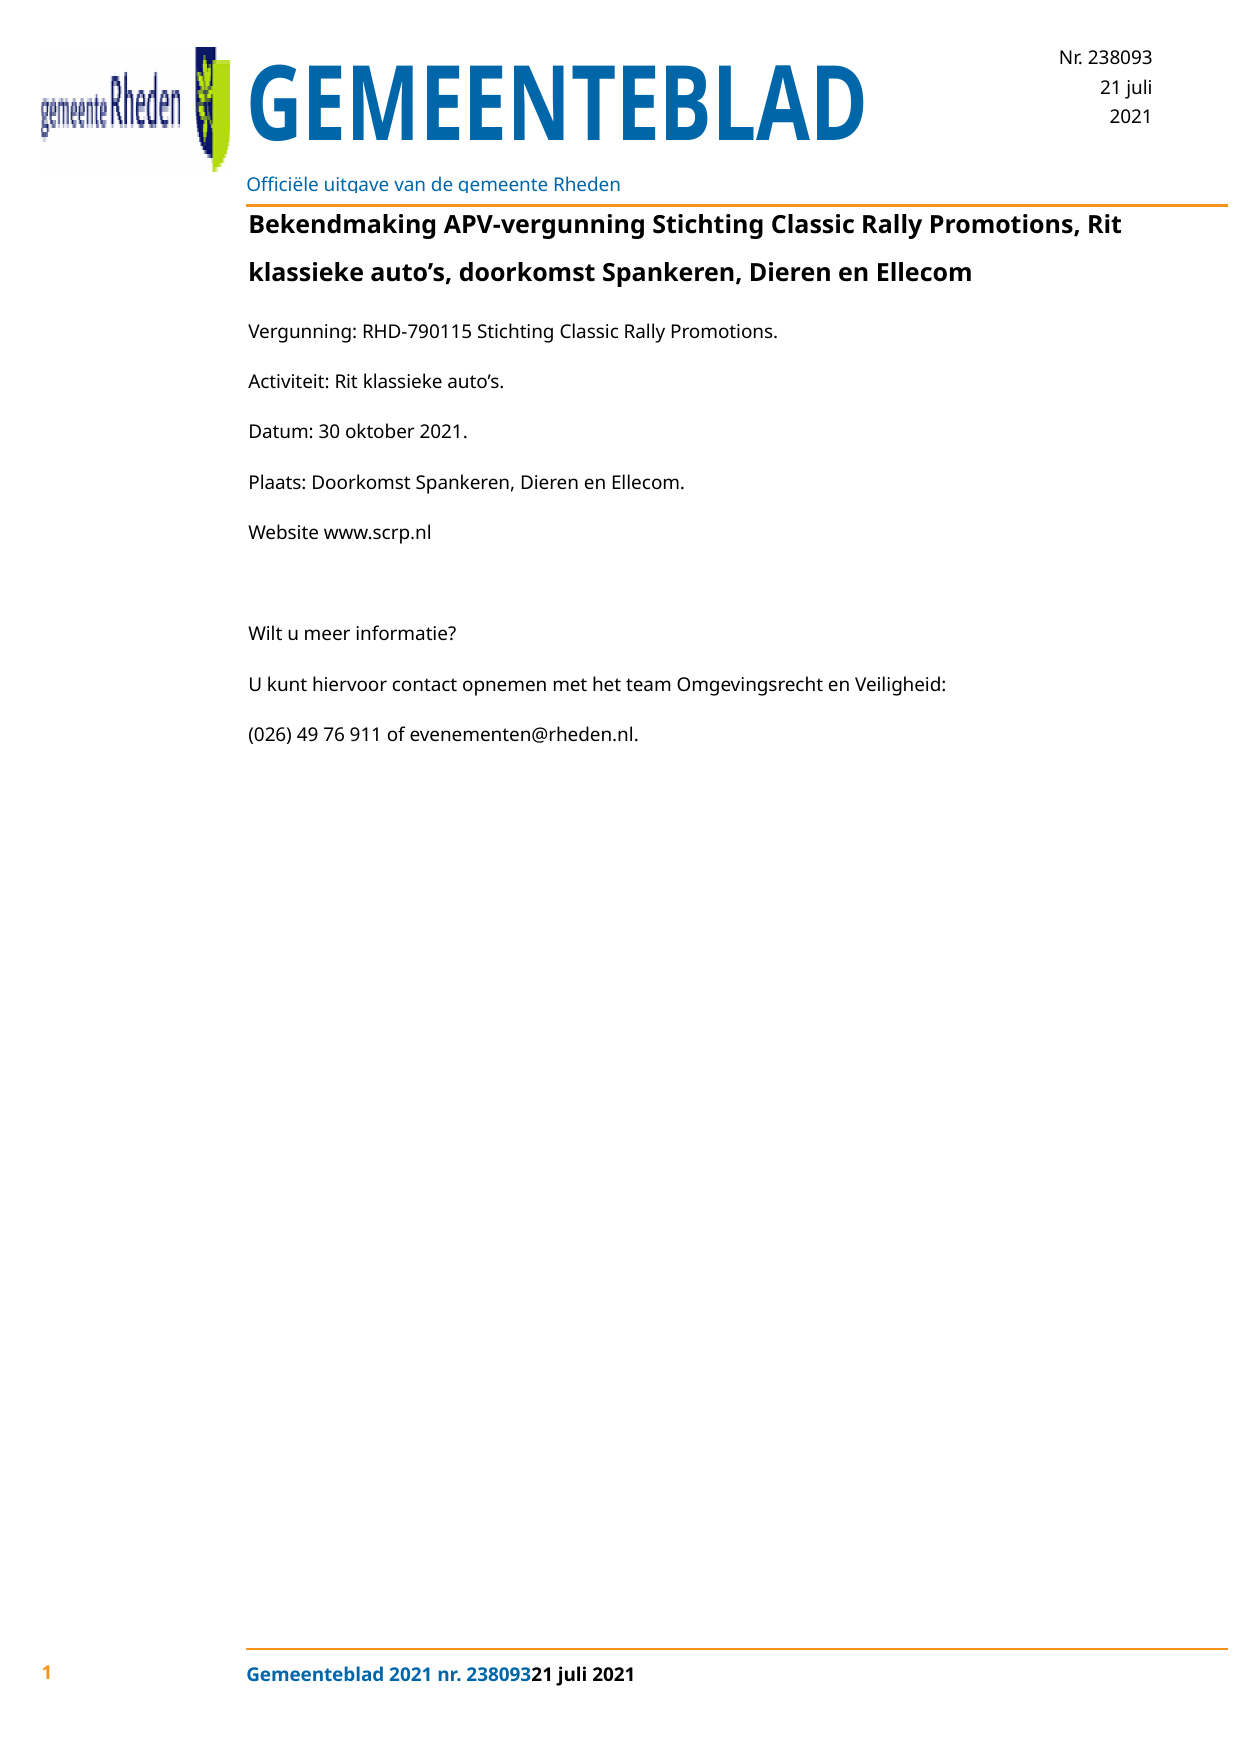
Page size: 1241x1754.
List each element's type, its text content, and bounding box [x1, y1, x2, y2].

text U kunt hiervoor contact opnemen met het team Omgevingsrecht en Veiligheid: [248, 671, 1152, 697]
text Plaats: Doorkomst Spankeren, Dieren en Ellecom. [248, 469, 1152, 495]
text Datum: 30 oktober 2021. [248, 419, 1152, 444]
text Bekendmaking APV-vergunning Stichting Classic Rally Promotions, Rit klassieke auto’s, doorkomst Spankeren, Dieren en Ellecom [248, 207, 1152, 288]
text Activiteit: Rit klassieke auto’s. [248, 368, 1152, 394]
text Wilt u meer informatie? [248, 620, 1152, 646]
text Vergunning: RHD-790115 Stichting Classic Rally Promotions. [248, 318, 1152, 344]
text (026) 49 76 911 of evenementen@rheden.nl. [248, 721, 1152, 747]
picture [41, 47, 231, 172]
text Website www.scrp.nl [248, 519, 1152, 545]
